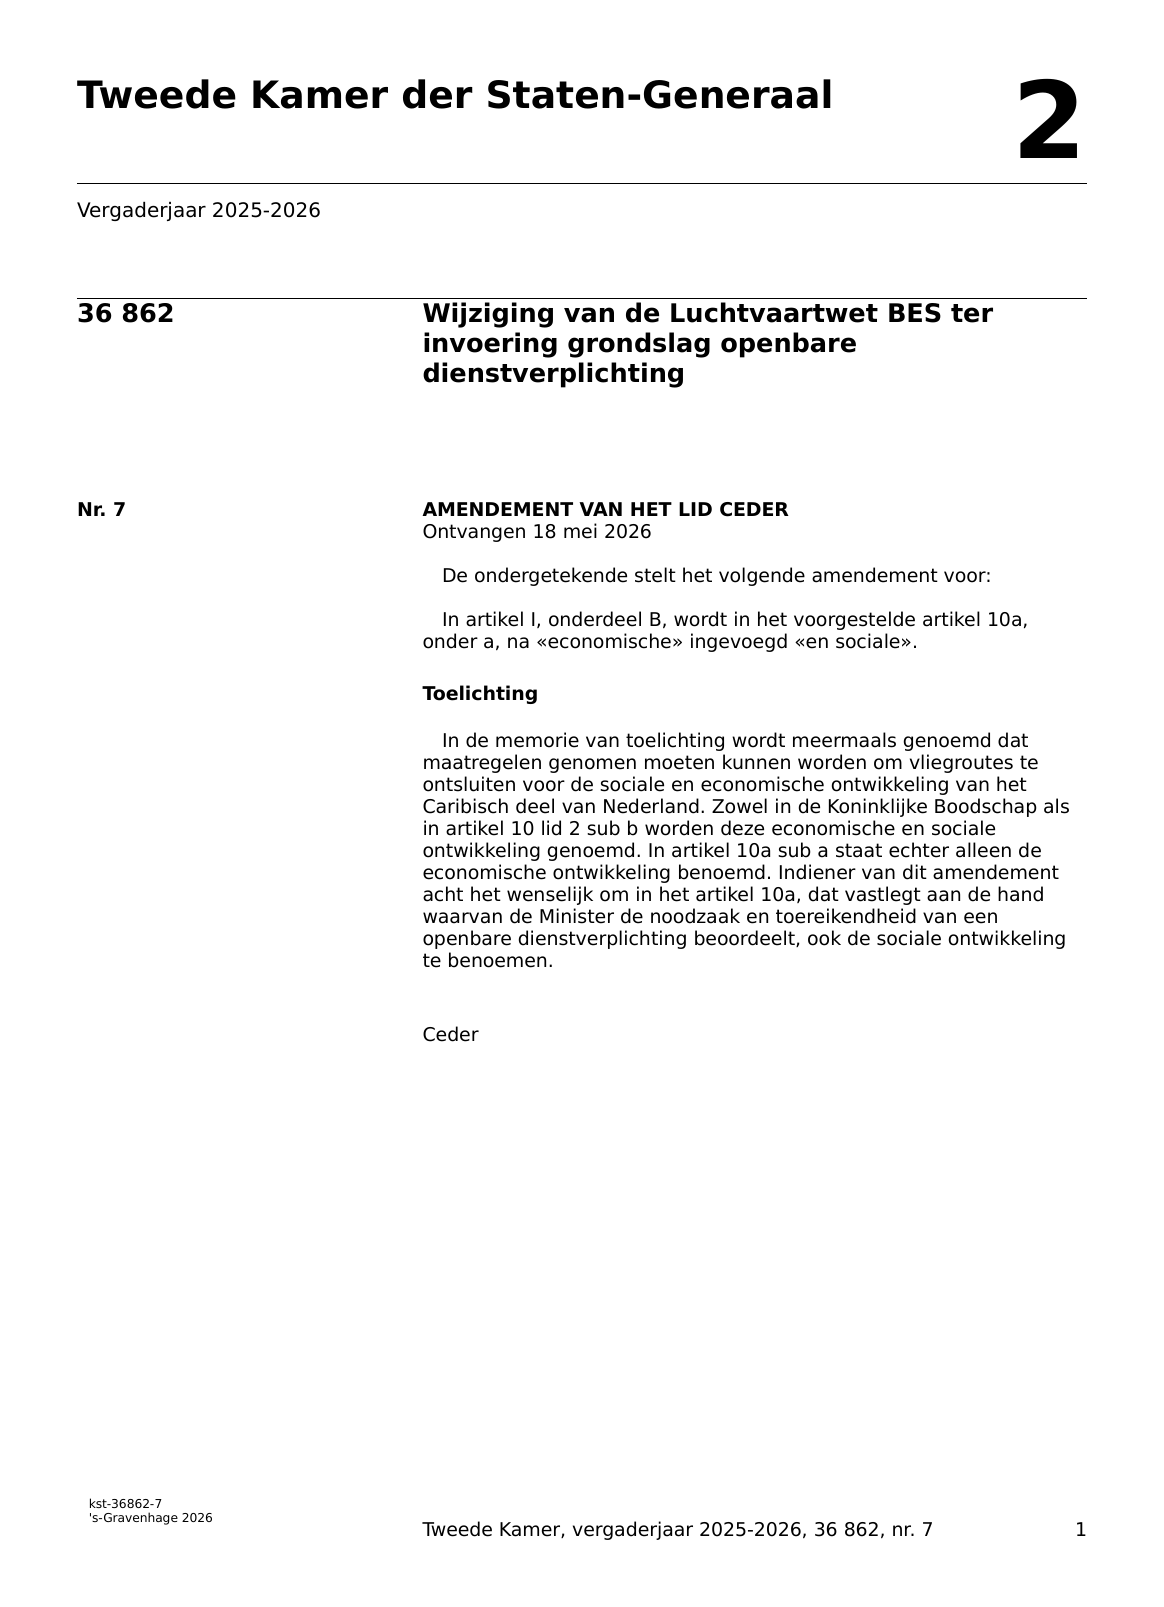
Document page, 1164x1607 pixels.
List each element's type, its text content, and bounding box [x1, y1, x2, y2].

text De ondergetekende stelt het volgende amendement voor: [422, 565, 1087, 587]
text Ontvangen 18 mei 2026 [422, 521, 1087, 543]
text Ceder [422, 1002, 1087, 1046]
subtitle Toelichting [422, 683, 1087, 705]
table_header Tweede Kamer der Staten-Generaal [77, 59, 886, 183]
table_header 2 [886, 59, 1087, 183]
text 's-Gravenhage 2026 [88, 1511, 323, 1525]
text kst-36862-7 [88, 1497, 323, 1511]
text In de memorie van toelichting wordt meermaals genoemd dat maatregelen genomen moeten kunnen worden om vliegroutes te ontsluiten voor de sociale en economische ontwikkeling van het Caribisch deel van Nederland. Zowel in de Koninklijke Boodschap als in artikel 10 lid 2 sub b worden deze economische en sociale ontwikkeling genoemd. In artikel 10a sub a staat echter alleen de economische ontwikkeling benoemd. Indiener van dit amendement acht het wenselijk om in het artikel 10a, dat vastlegt aan de hand waarvan de Minister de noodzaak en toereikendheid van een openbare dienstverplichting beoordeelt, ook de sociale ontwikkeling te benoemen. [422, 730, 1087, 972]
table_cell Vergaderjaar 2025-2026 [77, 184, 1087, 298]
subtitle 36 862 Wijziging van de Luchtvaartwet BES ter invoering grondslag openbare dienstverplichting [77, 299, 1087, 388]
subtitle Nr. 7 AMENDEMENT VAN HET LID CEDER [77, 499, 1087, 521]
text In artikel I, onderdeel B, wordt in het voorgestelde artikel 10a, onder a, na «economische» ingevoegd «en sociale». [422, 609, 1087, 653]
